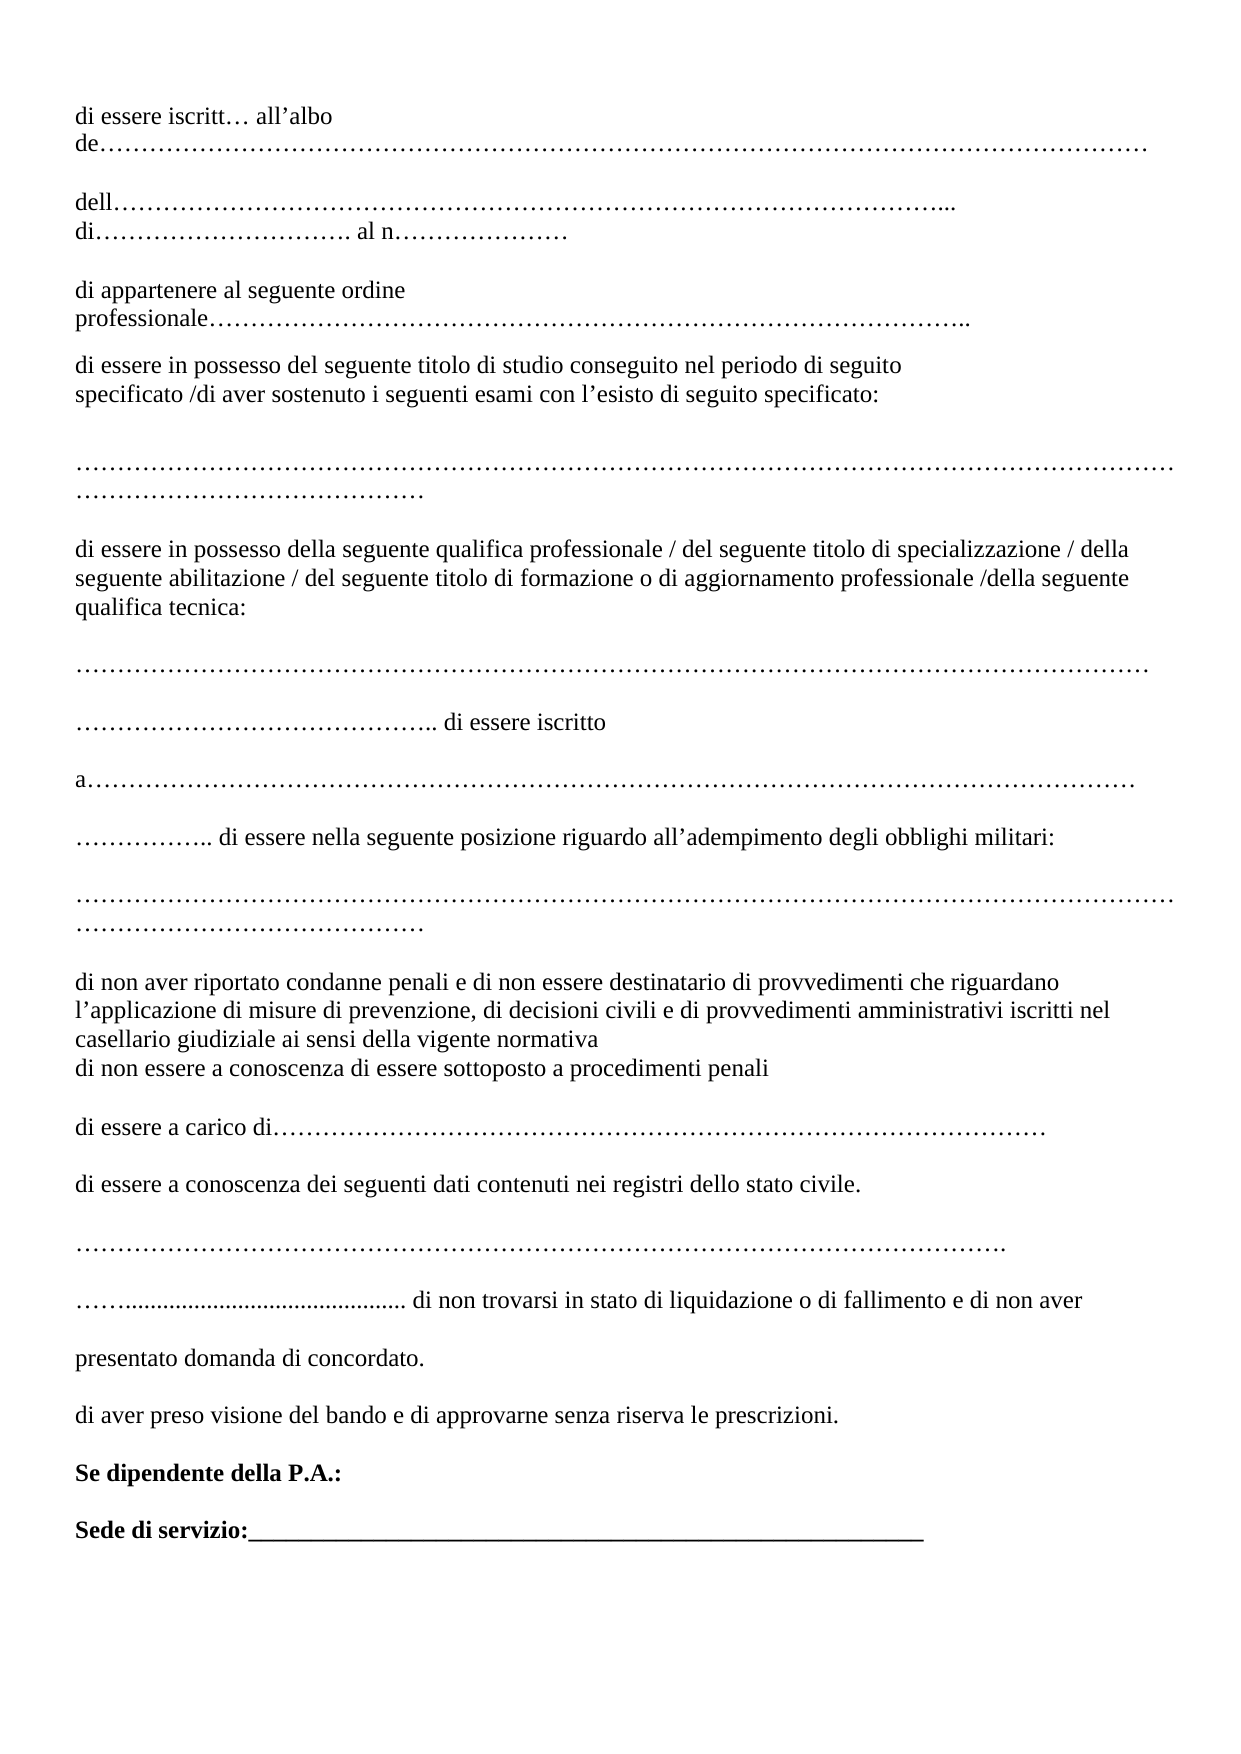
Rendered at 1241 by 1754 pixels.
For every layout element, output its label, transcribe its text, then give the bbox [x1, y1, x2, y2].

text di non aver riportato condanne penali e di non essere destinatario di provvedimenti che riguardano l’applicazione di misure di prevenzione, di decisioni civili e di provvedimenti amministrativi iscritti nel casellario giudiziale ai sensi della vigente normativa [75, 967, 1166, 1053]
text ………………………………………………………………………………………………………………………………………………………… [75, 879, 1180, 937]
text Se dipendente della P.A.: [75, 1458, 1180, 1487]
text di essere iscritt… all’albo de……………………………………………………………………………………………………………… [75, 102, 1180, 157]
text dell………………………………………………………………………………………... di…………………………. al n………………… [75, 187, 1180, 245]
text ……………………………………………………………………………………………………………………………………………………….. di essere iscritto a…………………………………………………………………………………………………………………………….. di essere nella seguente posizione riguardo all’adempimento degli obblighi militari: [75, 649, 1157, 850]
text di essere in possesso della seguente qualifica professionale / del seguente titolo di specializzazione / della seguente abilitazione / del seguente titolo di formazione o di aggiornamento professionale /della seguente qualifica tecnica: [75, 534, 1166, 620]
text di non essere a conoscenza di essere sottoposto a procedimenti penali [75, 1053, 1180, 1082]
text ………………………………………………………………………………………………………………………………………………………… [75, 447, 1180, 504]
text di essere a carico di………………………………………………………………………………… [75, 1112, 1180, 1140]
text di essere in possesso del seguente titolo di studio conseguito nel periodo di seguito specificato /di aver sostenuto i seguenti esami con l’esisto di seguito specificato: [75, 350, 919, 407]
text Sede di servizio:______________________________________________________ [75, 1516, 1180, 1544]
text di essere a conoscenza dei seguenti dati contenuti nei registri dello stato civile. [75, 1169, 1180, 1198]
text di appartenere al seguente ordine professionale……………………………………………………………………………….. [75, 275, 1180, 332]
text ………………………………………………………………………………………………….……............................................. di non trovarsi in stato di liquidazione o di fallimento e di non aver presentato domanda di concordato. [75, 1228, 1126, 1372]
text di aver preso visione del bando e di approvarne senza riserva le prescrizioni. [75, 1401, 1180, 1429]
